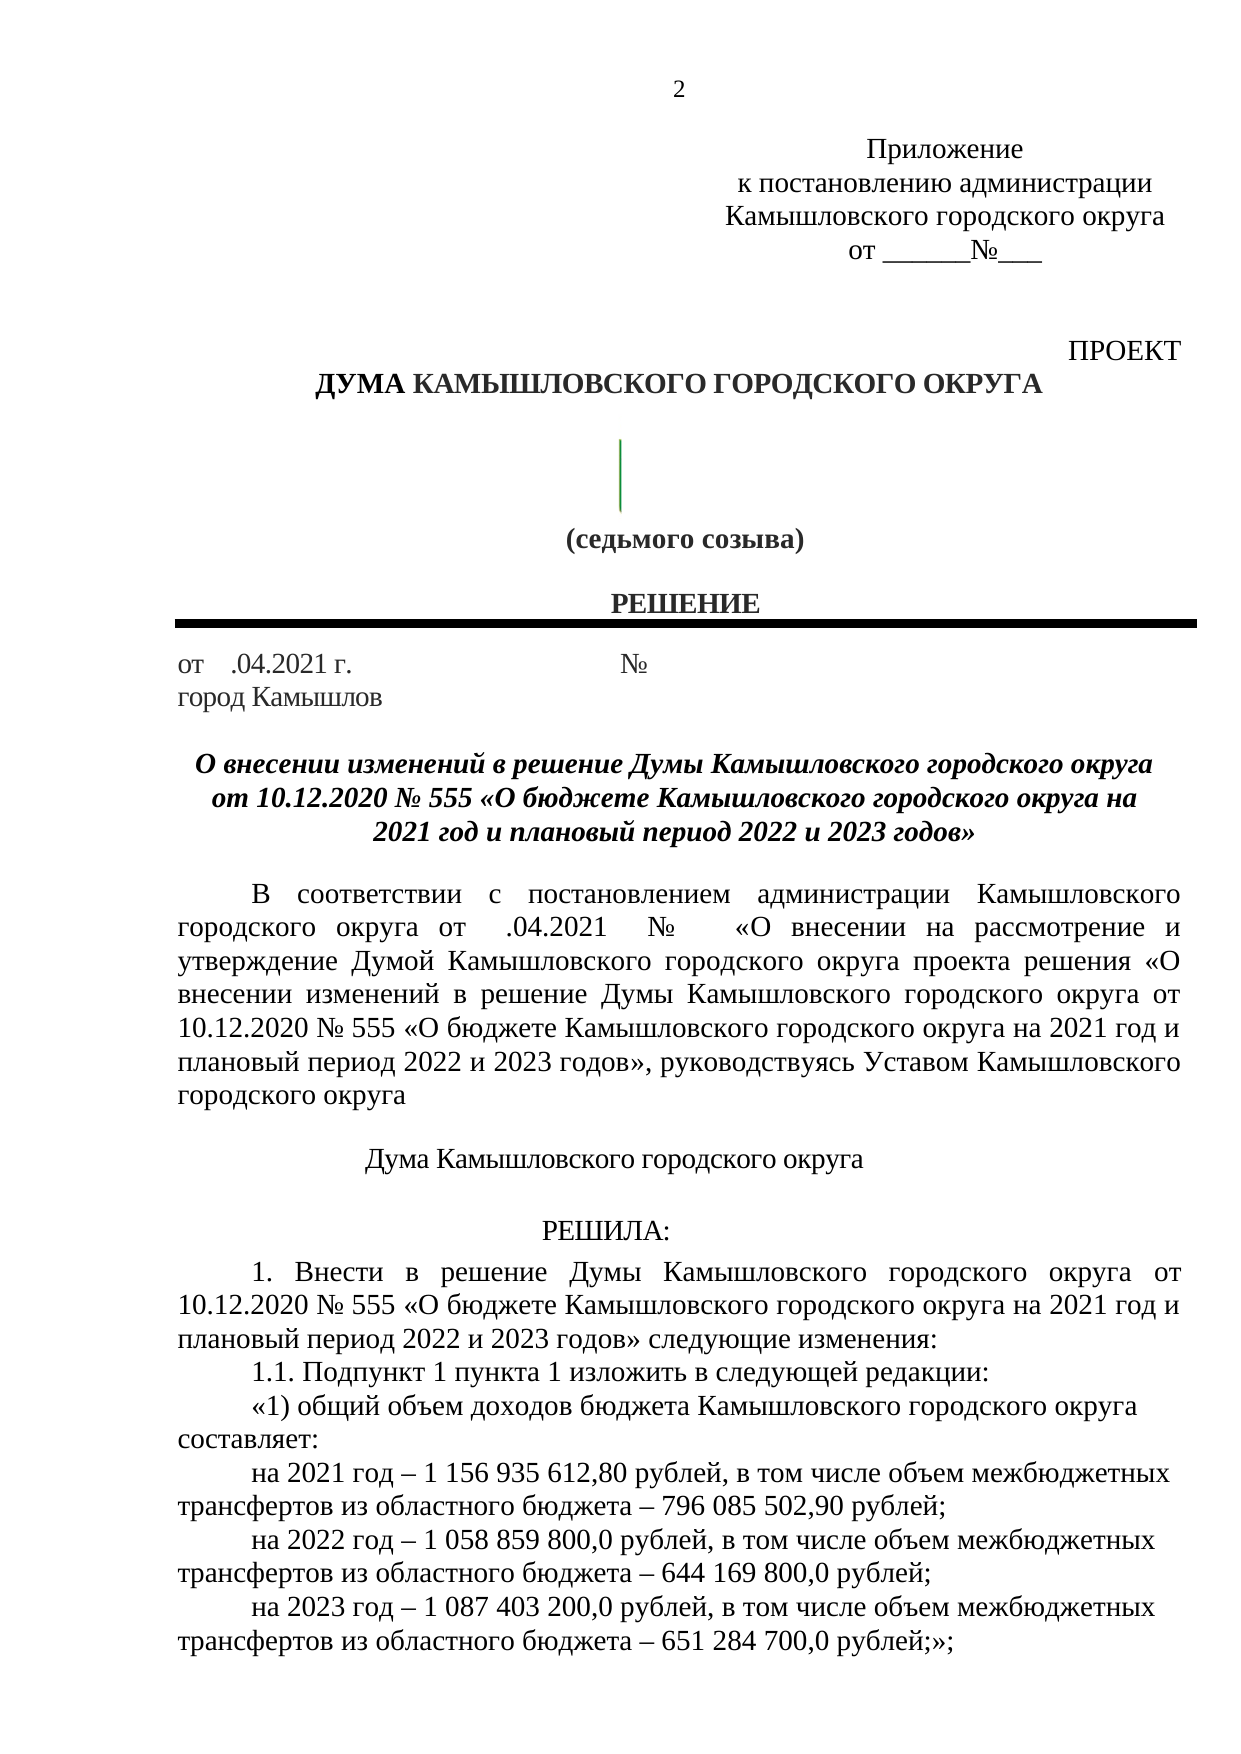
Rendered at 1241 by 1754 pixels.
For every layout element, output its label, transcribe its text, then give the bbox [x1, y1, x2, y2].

text к постановлению администрации Камышловского городского округа от ______№___ [709, 165, 1181, 266]
text (седьмого созыва) [405, 408, 965, 555]
text ПРОЕКТ [177, 333, 1181, 366]
text Приложение [709, 131, 1181, 165]
text РЕШЕНИЕ [177, 586, 1181, 619]
text Дума Камышловского городского округа [365, 1116, 946, 1182]
text 1. Внести в решение Думы Камышловского городского округа от 10.12.2020 № 555 «О бюджете Камышловского городского округа на 2021 год и плановый период 2022 и 2023 годов» следующие изменения: [177, 1254, 1181, 1354]
text на 2022 год – 1 058 859 800,0 рублей, в том числе объем межбюджетных трансфертов из областного бюджета – 644 169 800,0 рублей; [177, 1522, 1181, 1589]
text от .04.2021 г. № [177, 646, 1181, 679]
text на 2023 год – 1 087 403 200,0 рублей, в том числе объем межбюджетных трансфертов из областного бюджета – 651 284 700,0 рублей;»; [177, 1589, 1181, 1656]
text на 2021 год – 1 156 935 612,80 рублей, в том числе объем межбюджетных трансфертов из областного бюджета – 796 085 502,90 рублей; [177, 1455, 1181, 1522]
text город Камышлов [177, 679, 1181, 713]
text 1.1. Подпункт 1 пункта 1 изложить в следующей редакции: [177, 1354, 1181, 1388]
text РЕШИЛА: [542, 1187, 921, 1254]
text «1) общий объем доходов бюджета Камышловского городского округа составляет: [177, 1388, 1181, 1455]
title В соответствии с постановлением администрации Камышловского городского округа от .04.2021 № «О внесении на рассмотрение и утверждение Думой Камышловского городского округа проекта решения «О внесении изменений в решение Думы Камышловского городского округа от 10.12.2020 № 555 «О бюджете Камышловского городского округа на 2021 год и плановый период 2022 и 2023 годов», руководствуясь Уставом Камышловского городского округа [177, 876, 1181, 1111]
text ДУМА КАМЫШЛОВСКОГО ГОРОДСКОГО ОКРУГА [177, 366, 1181, 400]
table_header О внесении изменений в решение Думы Камышловского городского округа от 10.12.2020 № 555 «О бюджете Камышловского городского округа на 2021 год и плановый период 2022 и 2023 годов» [177, 747, 1174, 876]
